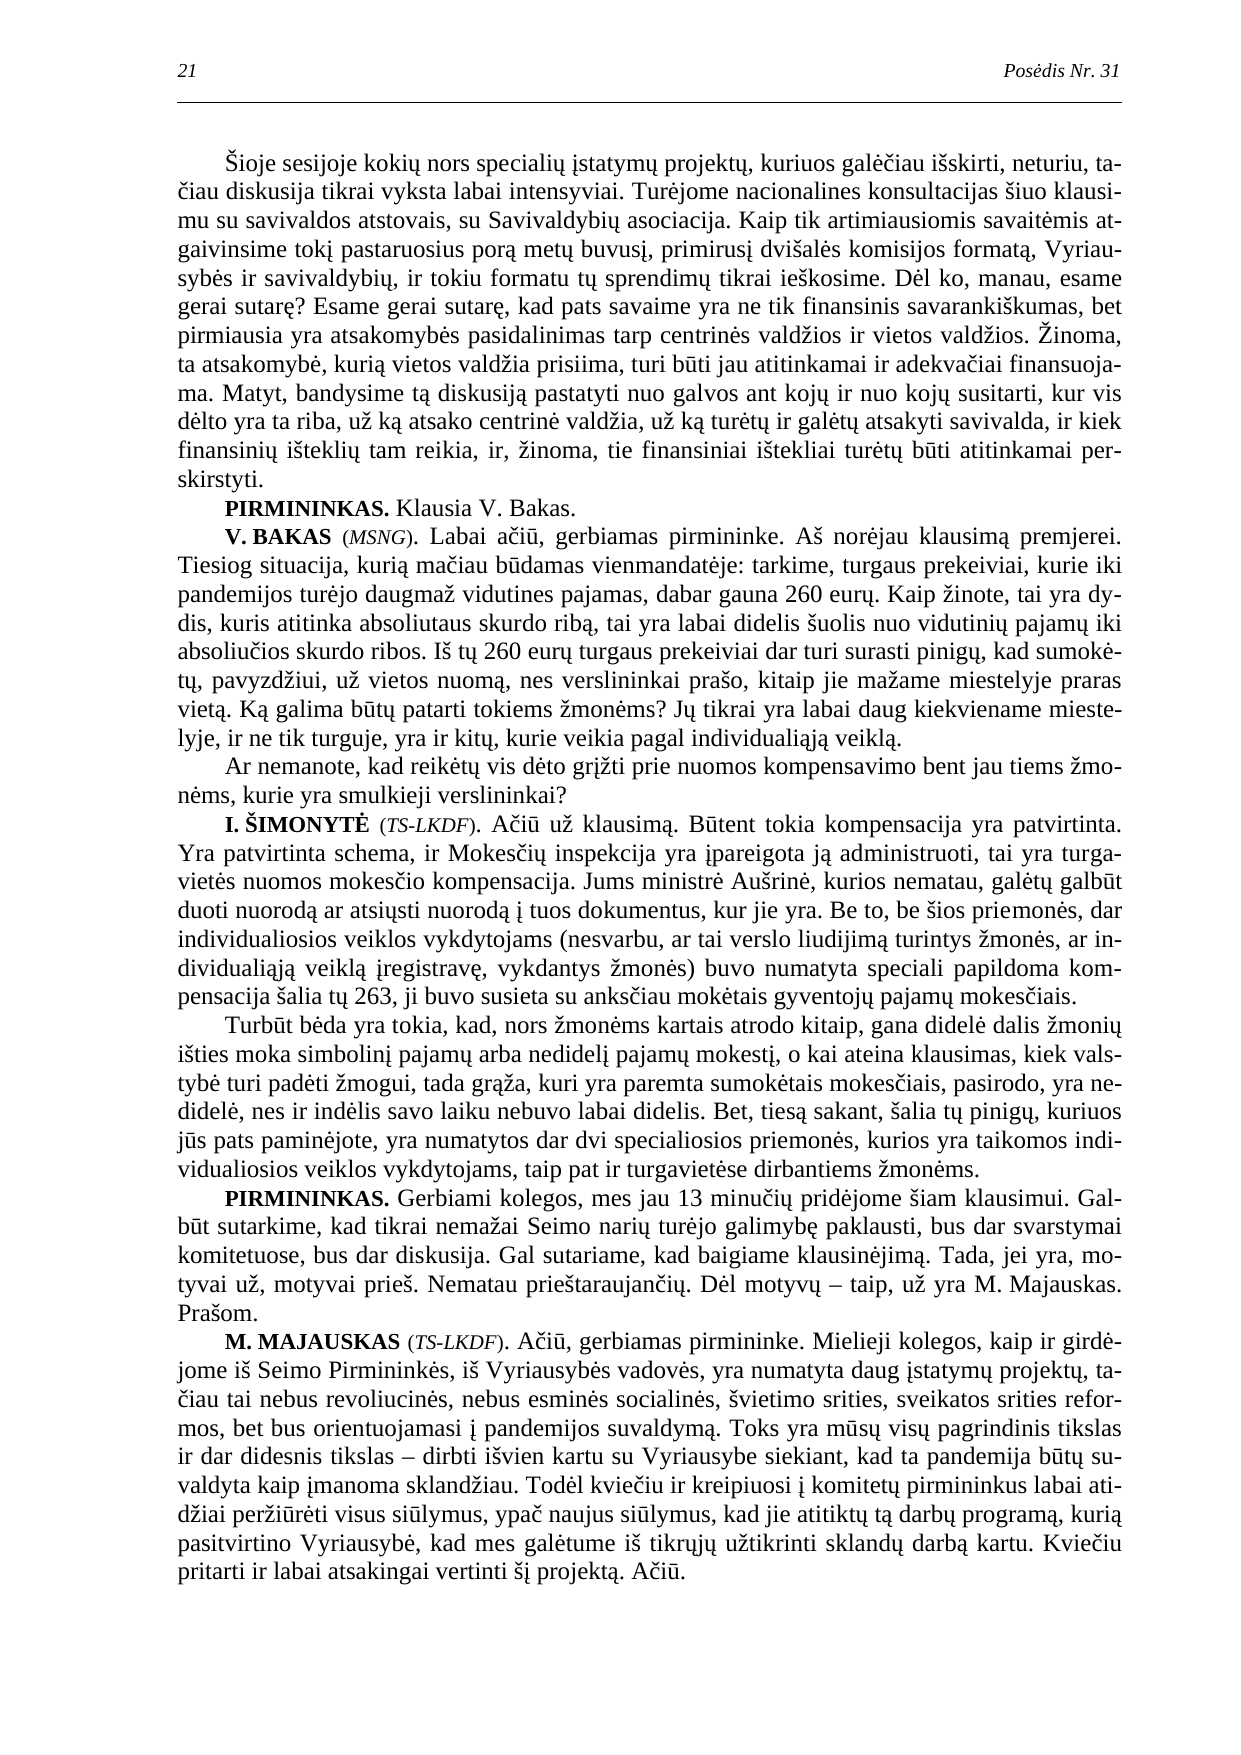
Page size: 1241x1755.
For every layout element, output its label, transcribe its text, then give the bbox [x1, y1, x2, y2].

text M. MAJAUSKAS (TS-LKDF). Ačiū, ger­bia­mas pir­mi­nin­ke. Mie­lie­ji ko­le­gos, kaip ir gir­dė­jo­me iš Sei­mo Pir­mi­nin­kės, iš Vy­riau­sy­bės va­do­vės, yra nu­ma­ty­ta daug įsta­ty­mų pro­jek­tų, ta­čiau tai ne­bus re­vo­liu­ci­nės, ne­bus es­mi­nės so­cia­li­nės, švie­ti­mo sri­ties, svei­ka­tos sri­ties re­for­mos, bet bus orien­tuo­ja­ma­si į pan­de­mi­jos su­val­dy­mą. Toks yra mū­sų vi­sų pa­grin­di­nis tiks­las ir dar di­des­nis tiks­las – dirb­ti iš­vien kar­tu su Vy­riau­sy­be sie­kiant, kad ta pan­de­mi­ja bū­tų su­val­dy­ta kaip įma­no­ma sklan­džiau. To­dėl kvie­čiu ir krei­piuo­si į ko­mi­te­tų pir­mi­nin­kus la­bai ati­džiai per­žiū­rė­ti vi­sus siū­ly­mus, ypač nau­jus siū­ly­mus, kad jie ati­tik­tų tą dar­bų pro­gra­mą, ku­rią pa­si­tvir­ti­no Vy­riau­sy­bė, kad mes ga­lė­tu­me iš tik­rų­jų už­tik­rin­ti sklan­dų dar­bą kar­tu. Kvie­čiu pri­tar­ti ir la­bai at­sa­kin­gai ver­tin­ti šį pro­jek­tą. Ačiū. [177, 1326, 1122, 1585]
text V. BAKAS (MSNG). La­bai ačiū, ger­bia­mas pir­mi­nin­ke. Aš no­rė­jau klau­si­mą prem­je­rei. Tie­siog si­tu­a­ci­ja, ku­rią ma­čiau bū­da­mas vien­man­da­tė­je: tar­ki­me, tur­gaus pre­kei­viai, ku­rie iki pan­de­mi­jos tu­rė­jo daug­maž vi­du­ti­nes pa­ja­mas, da­bar gau­na 260 eu­rų. Kaip ži­no­te, tai yra dy­dis, ku­ris ati­tin­ka ab­so­liu­taus skur­do ri­bą, tai yra la­bai di­de­lis šuo­lis nuo vi­du­ti­nių pa­ja­mų iki ab­so­liu­čios skur­do ri­bos. Iš tų 260 eu­rų tur­gaus pre­kei­viai dar tu­ri su­ras­ti pi­ni­gų, kad su­mo­kė­tų, pa­vyz­džiui, už vie­tos nu­omą, nes ver­sli­nin­kai pra­šo, ki­taip jie ma­ža­me mies­te­ly­je pra­ras vie­tą. Ką ga­li­ma bū­tų pa­tar­ti to­kiems žmo­nėms? Jų tik­rai yra la­bai daug kiek­vie­na­me mies­te­ly­je, ir ne tik tur­gu­je, yra ir ki­tų, ku­rie vei­kia pa­gal in­di­vi­du­a­li­ą­ją veik­lą. [177, 521, 1122, 751]
text I. ŠIMONYTĖ (TS-LKDF). Ačiū už klau­si­mą. Bū­tent to­kia kom­pen­sa­ci­ja yra pa­tvir­tin­ta. Yra pa­tvir­tin­ta sche­ma, ir Mo­kes­čių ins­pek­ci­ja yra įpa­rei­go­ta ją ad­mi­nist­ruo­ti, tai yra tur­ga­vie­tės nuo­mos mo­kes­čio kom­pen­sa­ci­ja. Jums mi­nist­rė Auš­ri­nė, ku­rios ne­ma­tau, ga­lė­tų gal­būt duo­ti nuo­ro­dą ar at­siųs­ti nuo­ro­dą į tuos do­ku­men­tus, kur jie yra. Be to, be šios prie­mo­nės, dar in­di­vi­du­a­lio­sios veik­los vyk­dy­to­jams (ne­svar­bu, ar tai ver­slo liu­di­ji­mą tu­rin­tys žmo­nės, ar in­di­vi­du­a­li­ą­ją veik­lą įre­gist­ra­vę, vyk­dan­tys žmo­nės) bu­vo nu­ma­ty­ta spe­cia­li pa­pil­do­ma kom­pen­sa­ci­ja ša­lia tų 263, ji bu­vo su­sie­ta su anks­čiau mo­kė­tais gy­ven­to­jų pa­ja­mų mo­kes­čiais. [177, 809, 1122, 1010]
text PIRMININKAS. Ger­bia­mi ko­le­gos, mes jau 13 mi­nu­čių pri­dė­jo­me šiam klau­si­mui. Gal­būt su­tar­ki­me, kad tik­rai ne­ma­žai Sei­mo na­rių tu­rė­jo ga­li­my­bę pa­klaus­ti, bus dar svars­ty­mai ko­mi­te­tuo­se, bus dar dis­ku­si­ja. Gal su­ta­ria­me, kad bai­gia­me klau­si­nė­ji­mą. Ta­da, jei yra, mo­ty­vai už, mo­ty­vai prieš. Ne­ma­tau prieš­ta­rau­jan­čių. Dėl mo­ty­vų – taip, už yra M. Ma­jaus­kas. Pra­šom. [177, 1183, 1122, 1326]
text Šio­je se­si­jo­je ko­kių nors spe­cia­lių įsta­ty­mų pro­jek­tų, ku­riuos ga­lė­čiau iš­skir­ti, ne­tu­riu, ta­čiau dis­ku­si­ja tik­rai vyks­ta la­bai in­ten­sy­viai. Tu­rė­jo­me na­cio­na­li­nes kon­sul­ta­ci­jas šiuo klau­si­mu su sa­vi­val­dos at­sto­vais, su Sa­vi­val­dy­bių aso­cia­ci­ja. Kaip tik ar­ti­miau­sio­mis sa­vai­tė­mis at­gai­vin­si­me to­kį pas­ta­ruo­sius po­rą me­tų bu­vu­sį, pri­mi­ru­sį dvi­ša­lės ko­mi­si­jos for­ma­tą, Vy­riau­sy­bės ir sa­vi­val­dy­bių, ir to­kiu for­ma­tu tų spren­di­mų tik­rai ieš­ko­si­me. Dėl ko, ma­nau, esa­me ge­rai su­ta­rę? Esa­me ge­rai su­ta­rę, kad pats sa­vai­me yra ne tik fi­nan­si­nis sa­va­ran­kiš­ku­mas, bet pir­miau­sia yra at­sa­ko­my­bės pa­si­da­li­ni­mas tarp cen­tri­nės val­džios ir vie­tos val­džios. Ži­no­ma, ta at­sa­ko­my­bė, ku­rią vie­tos val­džia pri­si­i­ma, tu­ri bū­ti jau ati­tin­ka­mai ir adek­va­čiai fi­nan­suo­ja­ma. Ma­tyt, ban­dy­si­me tą dis­ku­si­ją pa­sta­ty­ti nuo gal­vos ant ko­jų ir nuo ko­jų su­si­tar­ti, kur vis dėl­to yra ta ri­ba, už ką at­sa­ko cen­tri­nė val­džia, už ką tu­rė­tų ir ga­lė­tų at­sa­ky­ti sa­vi­val­da, ir kiek fi­nan­si­nių iš­tek­lių tam rei­kia, ir, ži­no­ma, tie fi­nan­si­niai iš­tek­liai tu­rė­tų bū­ti ati­tin­ka­mai per­skirs­ty­ti. [177, 148, 1122, 493]
text PIRMININKAS. Klau­sia V. Ba­kas. [177, 493, 1122, 521]
text Ar ne­ma­no­te, kad rei­kė­tų vis dė­to grįž­ti prie nuo­mos kom­pen­sa­vi­mo bent jau tiems žmo­nėms, ku­rie yra smul­kie­ji ver­sli­nin­kai? [177, 751, 1122, 809]
text Tur­būt bė­da yra to­kia, kad, nors žmo­nėms kar­tais at­ro­do ki­taip, ga­na di­de­lė da­lis žmo­nių iš­ties mo­ka sim­bo­li­nį pa­ja­mų ar­ba ne­di­de­lį pa­ja­mų mo­kes­tį, o kai at­ei­na klau­si­mas, kiek vals­ty­bė tu­ri pa­dė­ti žmo­gui, ta­da grą­ža, ku­ri yra pa­rem­ta su­mo­kė­tais mo­kes­čiais, pa­si­ro­do, yra ne­di­de­lė, nes ir in­dė­lis sa­vo lai­ku ne­bu­vo la­bai di­de­lis. Bet, tie­są sa­kant, ša­lia tų pi­ni­gų, ku­riuos jūs pats pa­mi­nė­jo­te, yra nu­ma­ty­tos dar dvi spe­cia­lio­sios prie­mo­nės, ku­rios yra tai­ko­mos in­di­vi­du­a­lio­sios veik­los vyk­dy­to­jams, taip pat ir tur­ga­vie­tė­se dir­ban­tiems žmo­nėms. [177, 1010, 1122, 1183]
